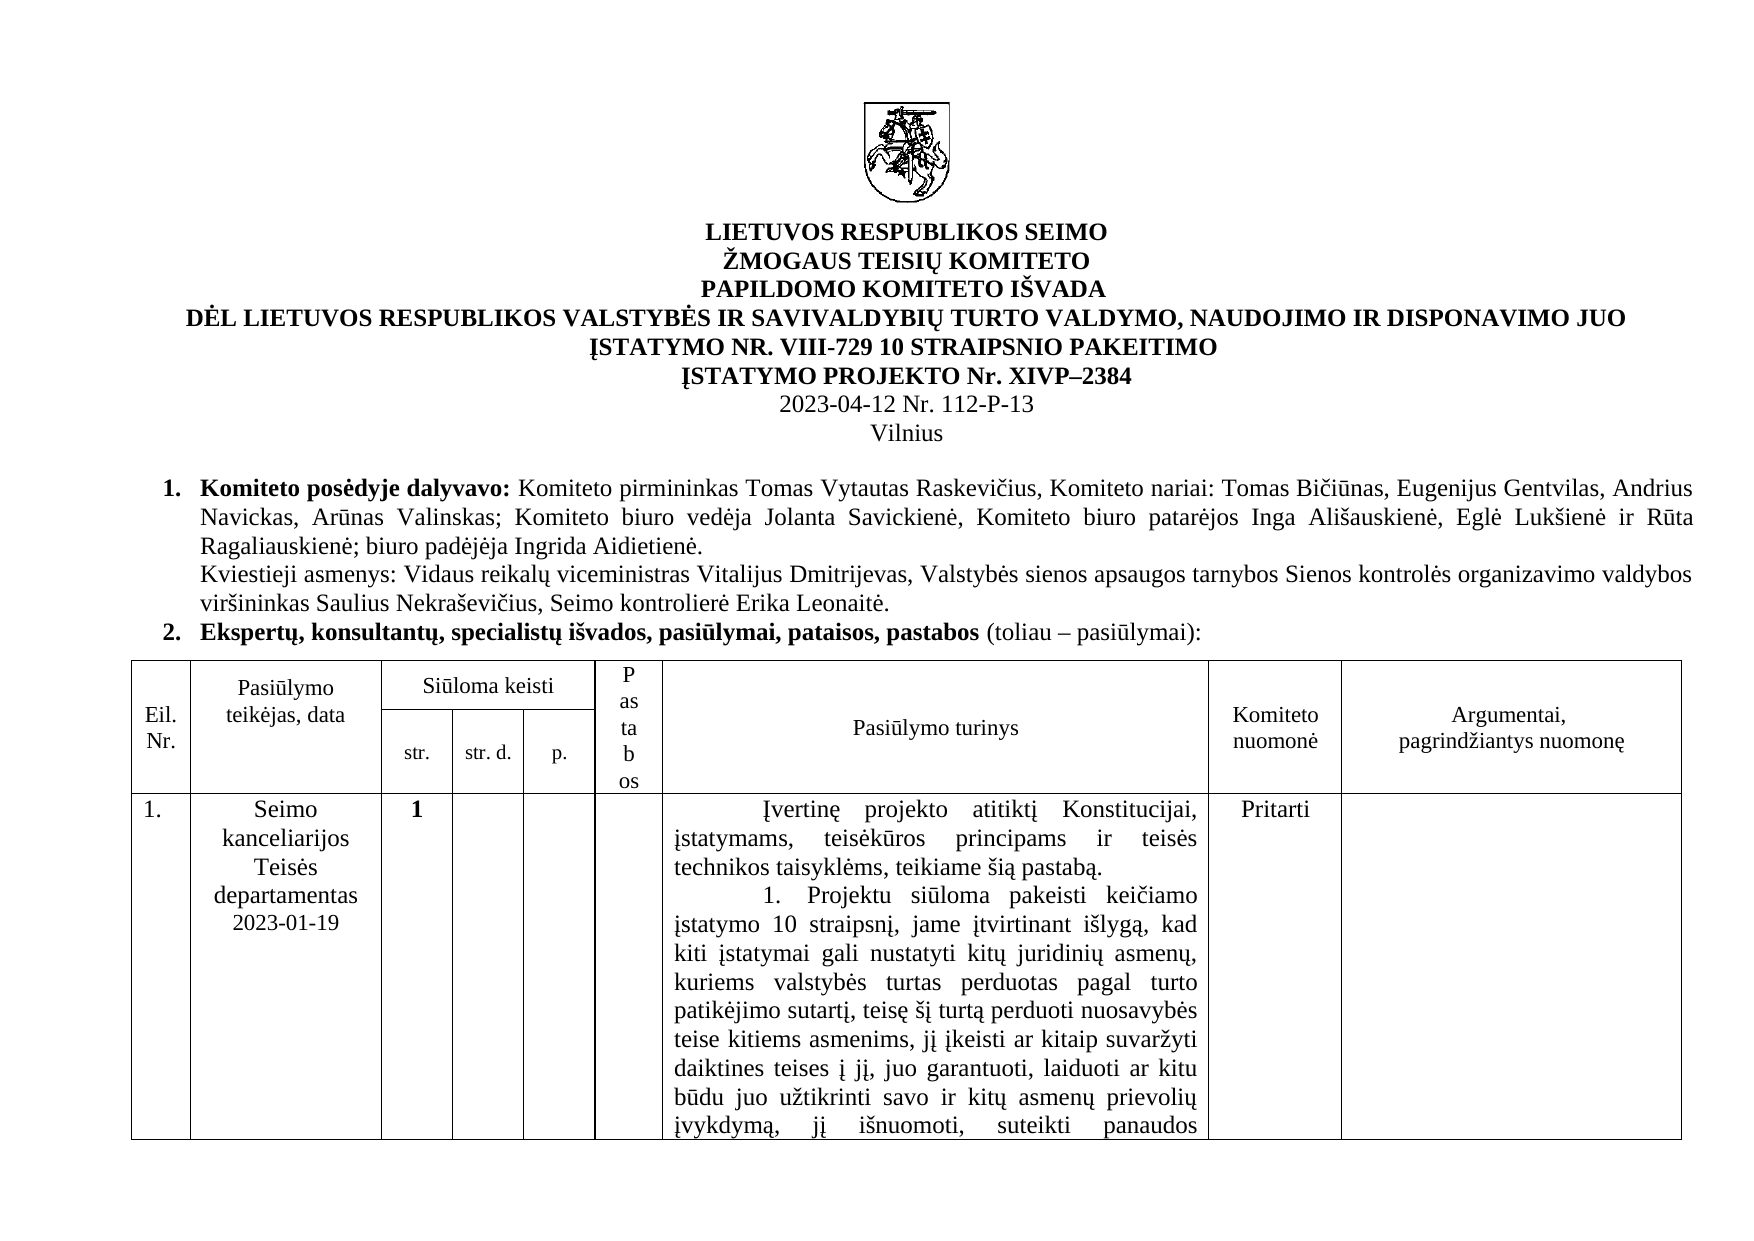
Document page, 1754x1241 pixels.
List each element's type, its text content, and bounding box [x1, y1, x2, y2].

table_cell [596, 794, 662, 1139]
table_cell p. [524, 710, 594, 793]
table_cell [524, 794, 594, 1139]
table_cell Pritarti [1209, 794, 1341, 1139]
table_cell [132, 794, 190, 1139]
text 2023-04-12 Nr. 112-P-13 [118, 389, 1695, 418]
table_header Pasiūlymo turinys [663, 661, 1208, 793]
table_cell Įvertinę projekto atitiktį Konstitucijai, įstatymams, teisėkūros principams ir teisės technikos taisyklėms, teikiame šią pastabą. Projektu siūloma pakeisti keičiamo įstatymo 10 straipsnį, jame įtvirtinant išlygą, kad kiti įstatymai gali nustatyti kitų juridinių asmenų, kuriems valstybės turtas perduotas pagal turto patikėjimo sutartį, teisę šį turtą perduoti nuosavybės teise kitiems asmenims, jį įkeisti ar kitaip suvaržyti daiktines teises į jį, juo garantuoti, laiduoti ar kitu būdu juo užtikrinti savo ir kitų asmenų prievolių įvykdymą, jį išnuomoti, suteikti panaudos [663, 794, 1208, 1139]
table_header Pasiūlymo teikėjas, data [191, 661, 381, 793]
text Vilnius [118, 418, 1695, 447]
table_cell Seimo kanceliarijos Teisės departamentas 2023-01-19 [191, 794, 381, 1139]
table_cell [453, 794, 523, 1139]
table_cell [1342, 794, 1681, 1139]
text LIETUVOS RESPUBLIKOS SEIMO [118, 217, 1695, 246]
table_header Pastabos [596, 661, 662, 793]
text Kviestieji asmenys: Vidaus reikalų viceministras Vitalijus Dmitrijevas, Valstybės sienos apsaugos tarnybos Sienos kontrolės organizavimo valdybos viršininkas Saulius Nekraševičius, Seimo kontrolierė Erika Leonaitė. [200, 559, 1695, 617]
table_header Komiteto nuomonė [1209, 661, 1341, 793]
table_header Eil. Nr. [132, 661, 190, 793]
table_header Siūloma keisti [382, 661, 594, 709]
table_cell 1 [382, 794, 452, 1139]
subtitle PAPILDOMO KOMITETO IŠVADA [118, 274, 1695, 303]
text žMOGAUS TEISIŲ kOMITETO [118, 246, 1695, 274]
list Komiteto posėdyje dalyvavo: Komiteto pirmininkas Tomas Vytautas Raskevičius, Komiteto nariai: Tomas Bičiūnas, Eugenijus Gentvilas, Andrius Navickas, Arūnas Valinskas; Komiteto biuro vedėja Jolanta Savickienė, Komiteto biuro patarėjos Inga Ališauskienė, Eglė Lukšienė ir Rūta Ragaliauskienė; biuro padėjėja Ingrida Aidietienė. [162, 473, 1695, 559]
list Ekspertų, konsultantų, specialistų išvados, pasiūlymai, pataisos, pastabos (toliau – pasiūlymai): [162, 617, 1695, 646]
table_cell str. [382, 710, 452, 793]
table_header Argumentai, pagrindžiantys nuomonę [1342, 661, 1681, 793]
subtitle DĖL LIETUVOS RESPUBLIKOS VALSTYBĖS IR SAVIVALDYBIŲ TURTO VALDYMO, NAUDOJIMO IR DISPONAVIMO JUO ĮSTATYMO NR. VIII-729 10 STRAIPSNIO PAKEITIMO [118, 303, 1695, 361]
subtitle ĮSTATYMO PROJEKTO Nr. XIVP–2384 [118, 361, 1695, 389]
table_cell str. d. [453, 710, 523, 793]
